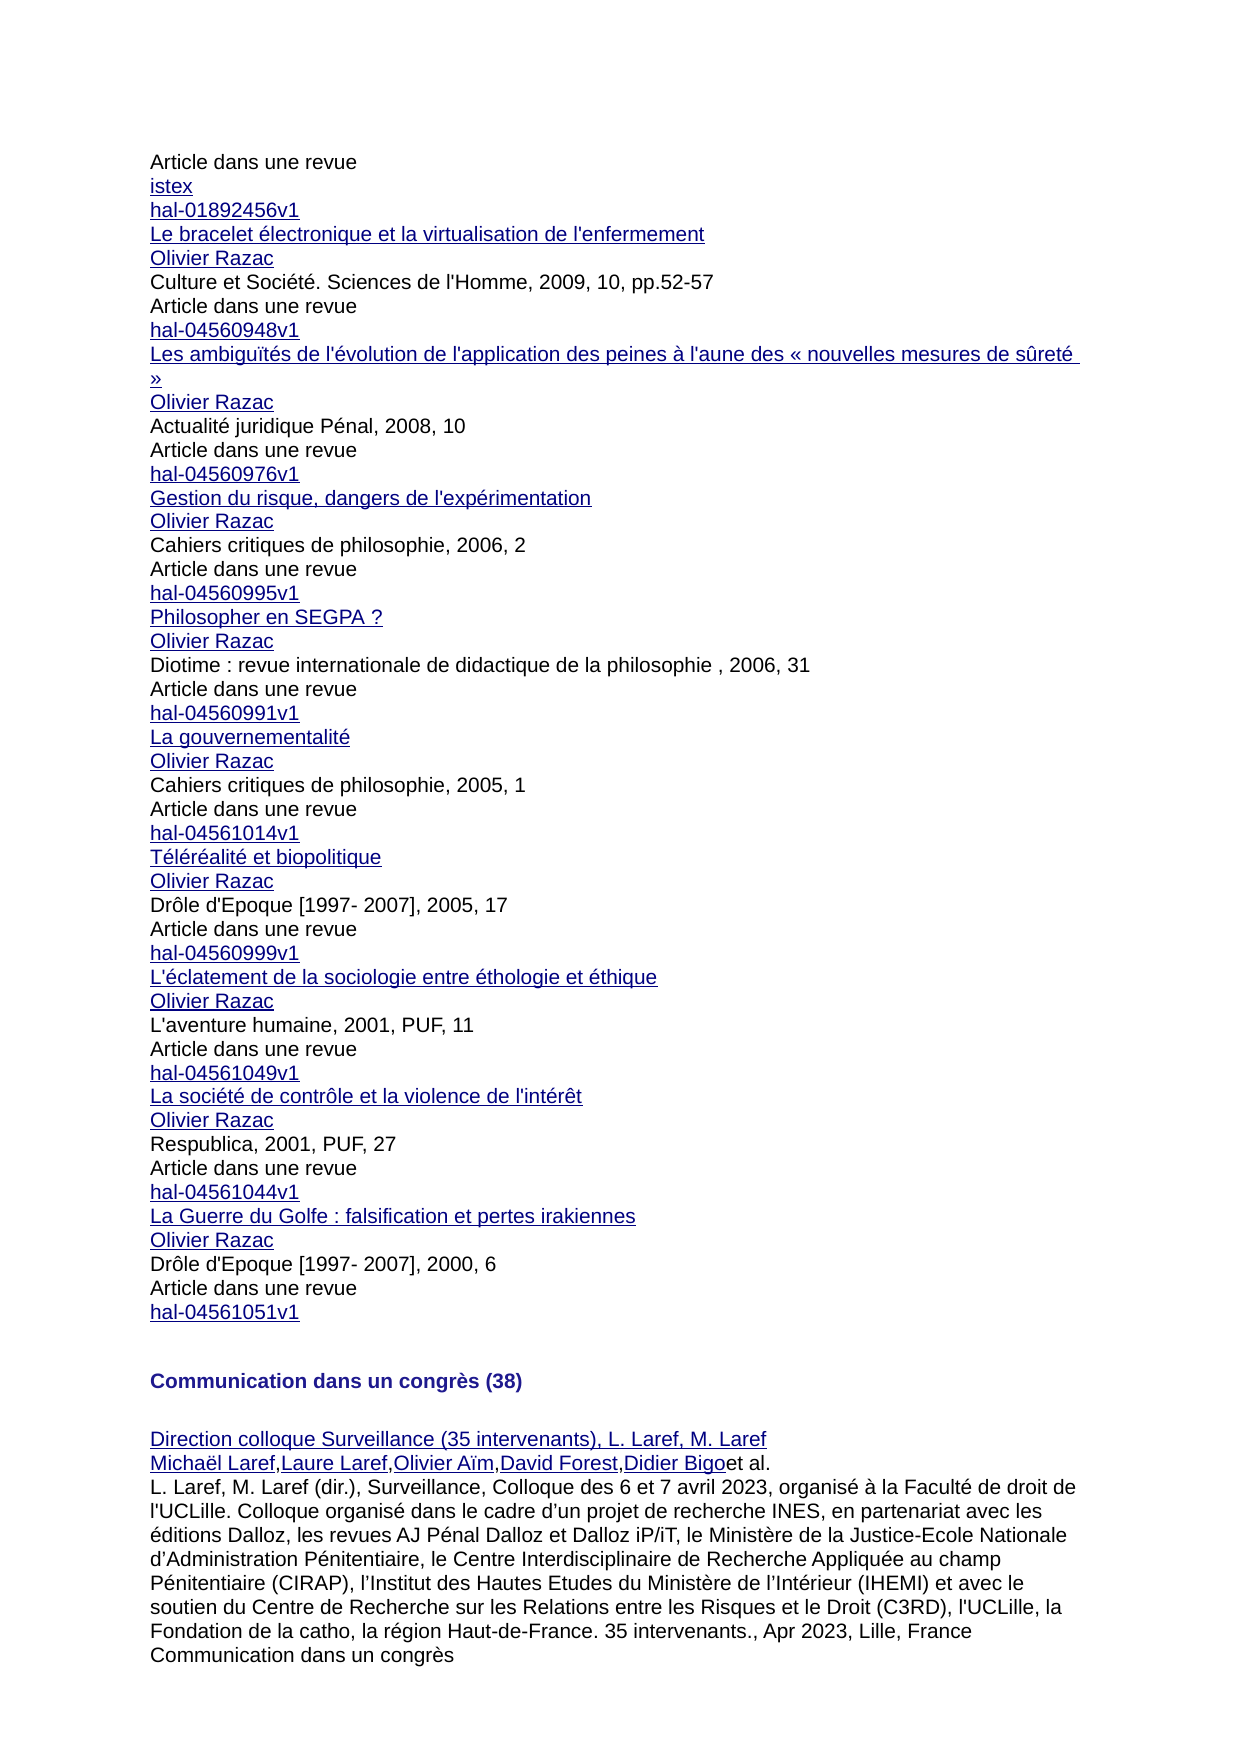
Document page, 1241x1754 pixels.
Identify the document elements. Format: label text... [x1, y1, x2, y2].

table_cell Gestion du risque, dangers de l'expérimentation Olivier Razac Cahiers critiques de philosophie, 2006, 2 Article dans une revue hal-04560995v1 [150, 485, 1090, 605]
table_cell Philosopher en SEGPA ? Olivier Razac Diotime : revue internationale de didactique de la philosophie , 2006, 31 Article dans une revue hal-04560991v1 [150, 605, 1090, 725]
table_cell L'éclatement de la sociologie entre éthologie et éthique Olivier Razac L'aventure humaine, 2001, PUF, 11 Article dans une revue hal-04561049v1 [150, 965, 1090, 1084]
subtitle Communication dans un congrès (38) [150, 1369, 1090, 1393]
table_cell La Guerre du Golfe : falsification et pertes irakiennes Olivier Razac Drôle d'Epoque [1997- 2007], 2000, 6 Article dans une revue hal-04561051v1 [150, 1204, 1090, 1324]
table_cell Téléréalité et biopolitique Olivier Razac Drôle d'Epoque [1997- 2007], 2005, 17 Article dans une revue hal-04560999v1 [150, 845, 1090, 964]
table_cell Article dans une revue istex hal-01892456v1 [150, 150, 1090, 222]
table_cell La gouvernementalité Olivier Razac Cahiers critiques de philosophie, 2005, 1 Article dans une revue hal-04561014v1 [150, 725, 1090, 845]
table_header Direction colloque Surveillance (35 intervenants), L. Laref, M. Laref Michaël Laref,Laure Laref,Olivier Aïm,David Forest,Didier Bigoet al. L. Laref, M. Laref (dir.), Surveillance, Colloque des 6 et 7 avril 2023, organisé à la Faculté de droit de l'UCLille. Colloque organisé dans le cadre d’un projet de recherche INES, en partenariat avec les éditions Dalloz, les revues AJ Pénal Dalloz et Dalloz iP/iT, le Ministère de la Justice-Ecole Nationale d’Administration Pénitentiaire, le Centre Interdisciplinaire de Recherche Appliquée au champ Pénitentiaire (CIRAP), l’Institut des Hautes Etudes du Ministère de l’Intérieur (IHEMI) et avec le soutien du Centre de Recherche sur les Relations entre les Risques et le Droit (C3RD), l'UCLille, la Fondation de la catho, la région Haut-de-France. 35 intervenants., Apr 2023, Lille, France Communication dans un congrès [150, 1427, 1090, 1667]
table_cell Le bracelet électronique et la virtualisation de l'enfermement Olivier Razac Culture et Société. Sciences de l'Homme, 2009, 10, pp.52-57 Article dans une revue hal-04560948v1 [150, 222, 1090, 342]
table_cell La société de contrôle et la violence de l'intérêt Olivier Razac Respublica, 2001, PUF, 27 Article dans une revue hal-04561044v1 [150, 1084, 1090, 1204]
table_cell Les ambiguïtés de l'évolution de l'application des peines à l'aune des « nouvelles mesures de sûreté » Olivier Razac Actualité juridique Pénal, 2008, 10 Article dans une revue hal-04560976v1 [150, 342, 1090, 485]
